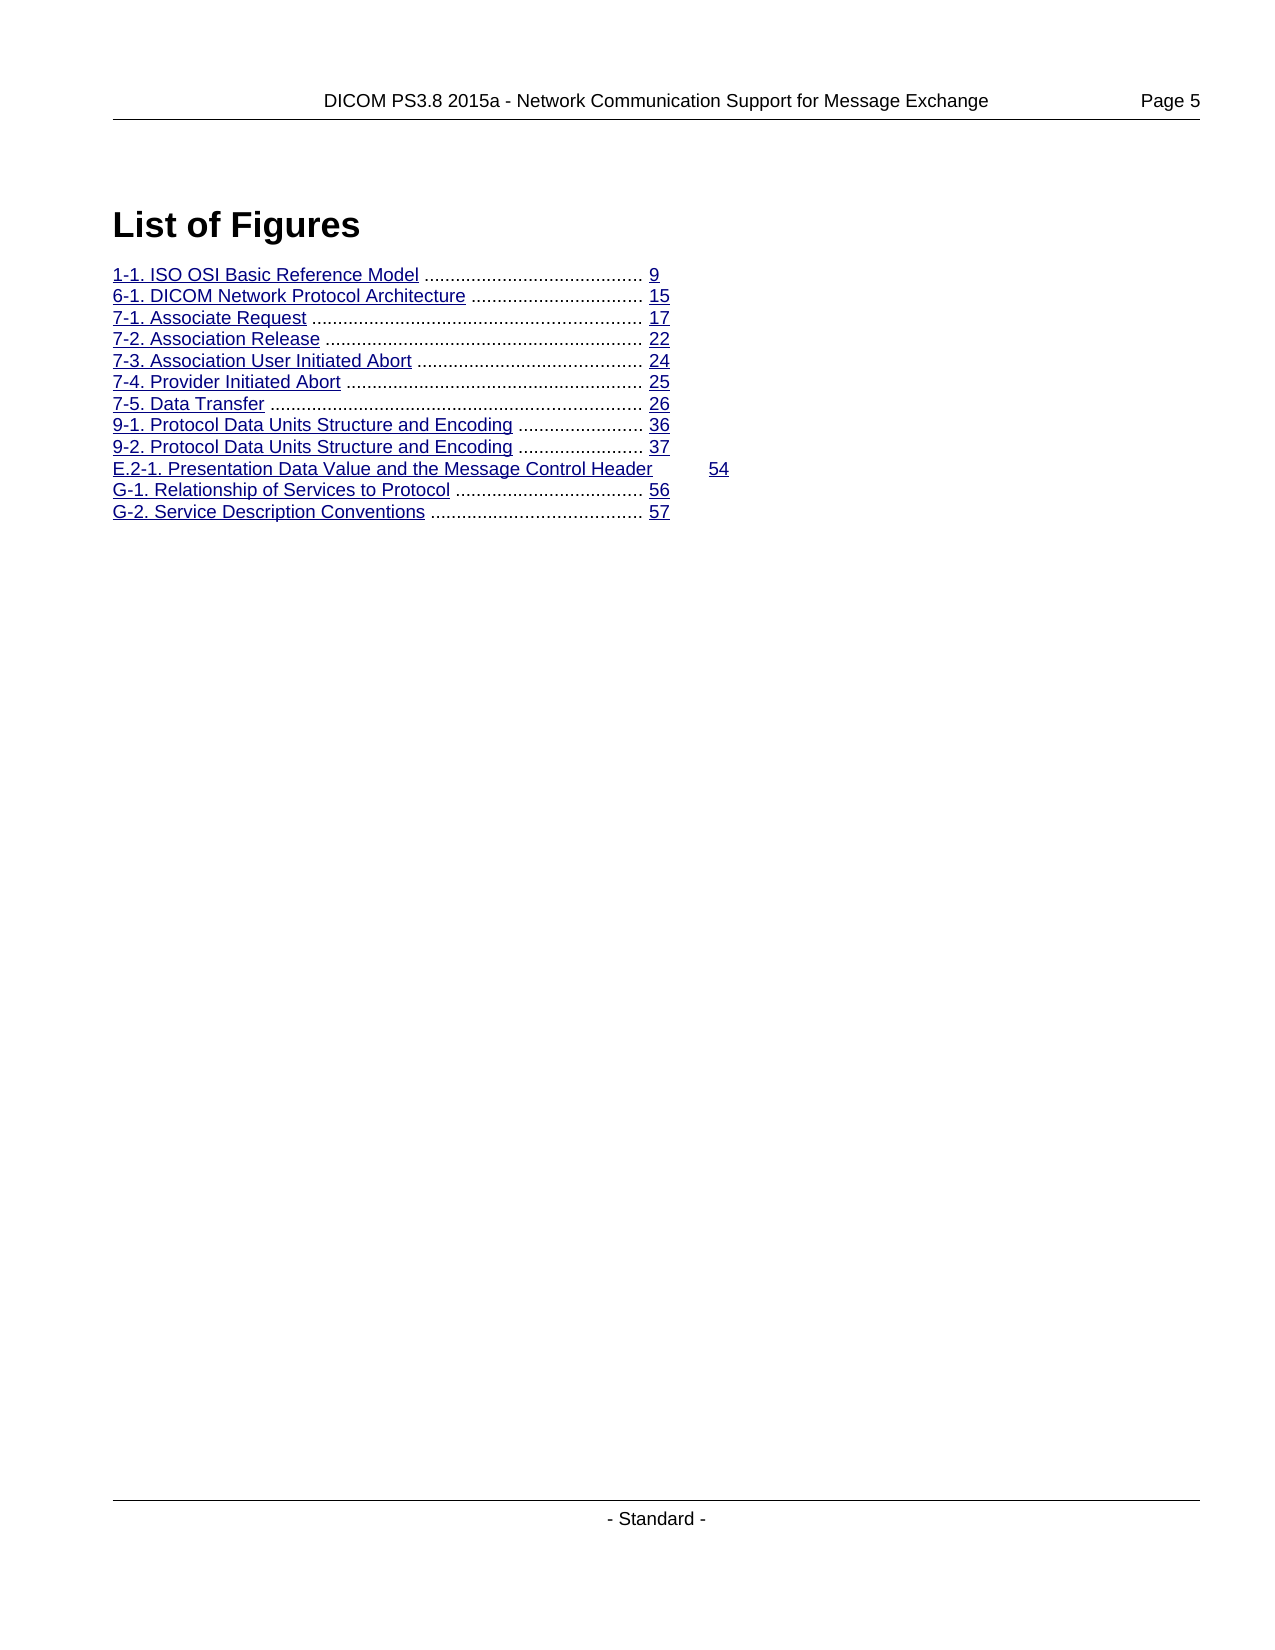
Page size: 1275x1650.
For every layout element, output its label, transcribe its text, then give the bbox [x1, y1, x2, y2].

text 1-1. ISO OSI Basic Reference Model 0 [112, 263, 1175, 285]
text 7-1. Associate Request 0 [112, 306, 1175, 328]
text 9-1. Protocol Data Units Structure and Encoding 0 [112, 414, 1175, 436]
text E.2-1. Presentation Data Value and the Message Control Header 0 [112, 457, 1175, 479]
text 7-5. Data Transfer 0 [112, 393, 1175, 414]
text 7-3. Association User Initiated Abort 0 [112, 349, 1175, 371]
text 7-4. Provider Initiated Abort 0 [112, 371, 1175, 393]
text G-1. Relationship of Services to Protocol 0 [112, 479, 1175, 501]
text 6-1. DICOM Network Protocol Architecture 0 [112, 285, 1175, 306]
text 7-2. Association Release 0 [112, 328, 1175, 349]
text 9-2. Protocol Data Units Structure and Encoding 0 [112, 436, 1175, 457]
text List of Figures [112, 204, 1200, 245]
text G-2. Service Description Conventions 0 [112, 501, 1175, 522]
